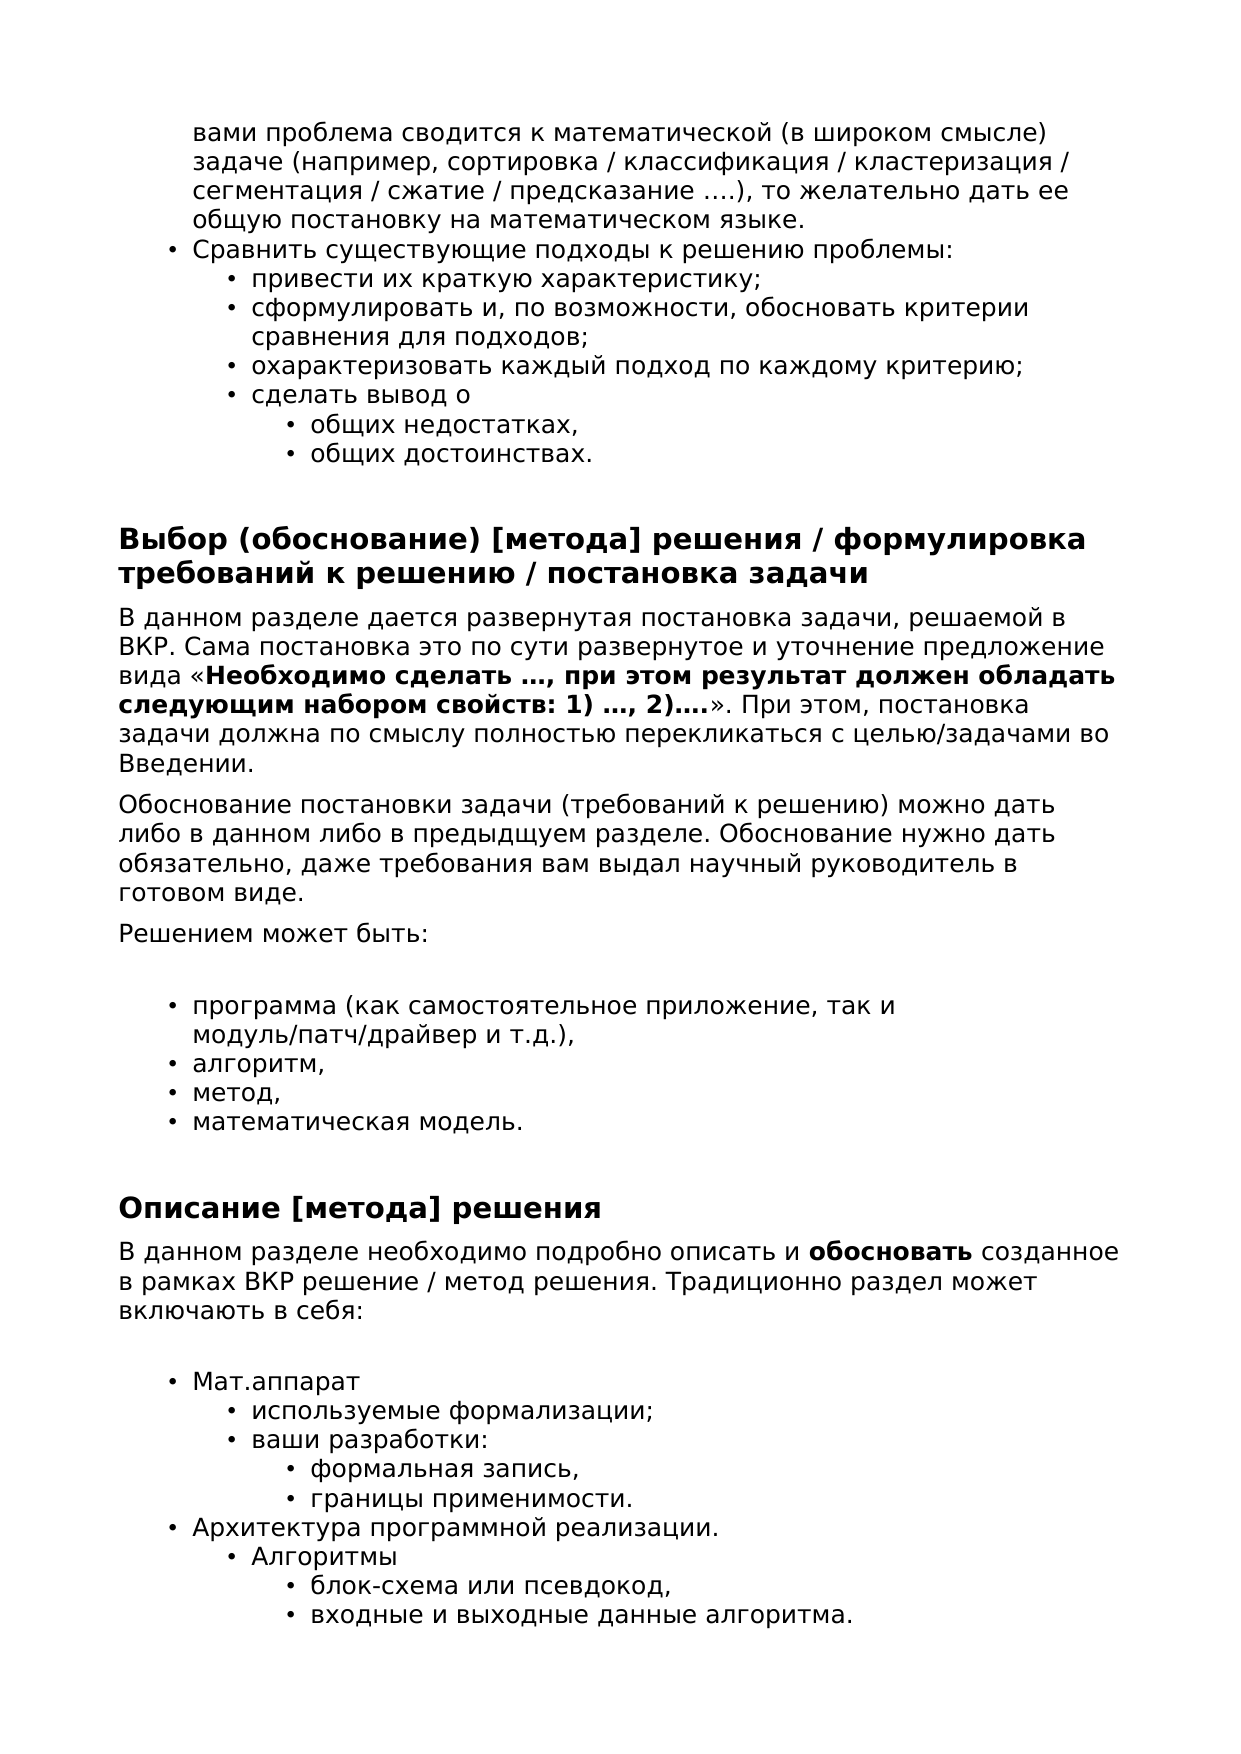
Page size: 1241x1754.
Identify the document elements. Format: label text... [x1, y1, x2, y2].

list метод, [177, 1078, 1122, 1107]
list используемые формализации; [236, 1396, 1122, 1425]
list общих недостатках, [295, 410, 1122, 439]
list Мат.аппарат [177, 1367, 1122, 1396]
text Решением может быть: [118, 920, 1122, 949]
subtitle Выбор (обоснование) [метода] решения / формулировка требований к решению / постановка задачи [118, 523, 1122, 591]
list блок-схема или псевдокод, [295, 1571, 1122, 1600]
list Архитектура программной реализации. [177, 1513, 1122, 1542]
text В данном разделе дается развернутая постановка задачи, решаемой в ВКР. Сама постановка это по сути развернутое и уточнение предложение вида «Необходимо сделать …, при этом результат должен обладать следующим набором свойств: 1) …, 2)….». При этом, постановка задачи должна по смыслу полностью перекликаться с целью/задачами во Введении. [118, 603, 1122, 778]
list охарактеризовать каждый подход по каждому критерию; [236, 351, 1122, 381]
list Алгоритмы [236, 1542, 1122, 1571]
text Обоснование постановки задачи (требований к решению) можно дать либо в данном либо в предыдщуем разделе. Обоснование нужно дать обязательно, даже требования вам выдал научный руководитель в готовом виде. [118, 791, 1122, 907]
list ваши разработки: [236, 1425, 1122, 1454]
list сделать вывод о [236, 381, 1122, 410]
text В данном разделе необходимо подробно описать и обосновать созданное в рамках ВКР решение / метод решения. Традиционно раздел может включають в себя: [118, 1238, 1122, 1325]
list границы применимости. [295, 1484, 1122, 1513]
list формальная запись, [295, 1454, 1122, 1484]
list программа (как самостоятельное приложение, так и модуль/патч/драйвер и т.д.), [177, 991, 1122, 1049]
list вами проблема сводится к математической (в широком смысле) задаче (например, сортировка / классификация / кластеризация / сегментация / сжатие / предсказание ….), то желательно дать ее общую постановку на математическом языке. [177, 118, 1122, 235]
list алгоритм, [177, 1049, 1122, 1078]
list Сравнить существующие подходы к решению проблемы: [177, 235, 1122, 264]
list привести их краткую характеристику; [236, 264, 1122, 293]
list математическая модель. [177, 1107, 1122, 1137]
list входные и выходные данные алгоритма. [295, 1600, 1122, 1629]
list сформулировать и, по возможности, обосновать критерии сравнения для подходов; [236, 293, 1122, 351]
subtitle Описание [метода] решения [118, 1191, 1122, 1225]
list общих достоинствах. [295, 439, 1122, 468]
